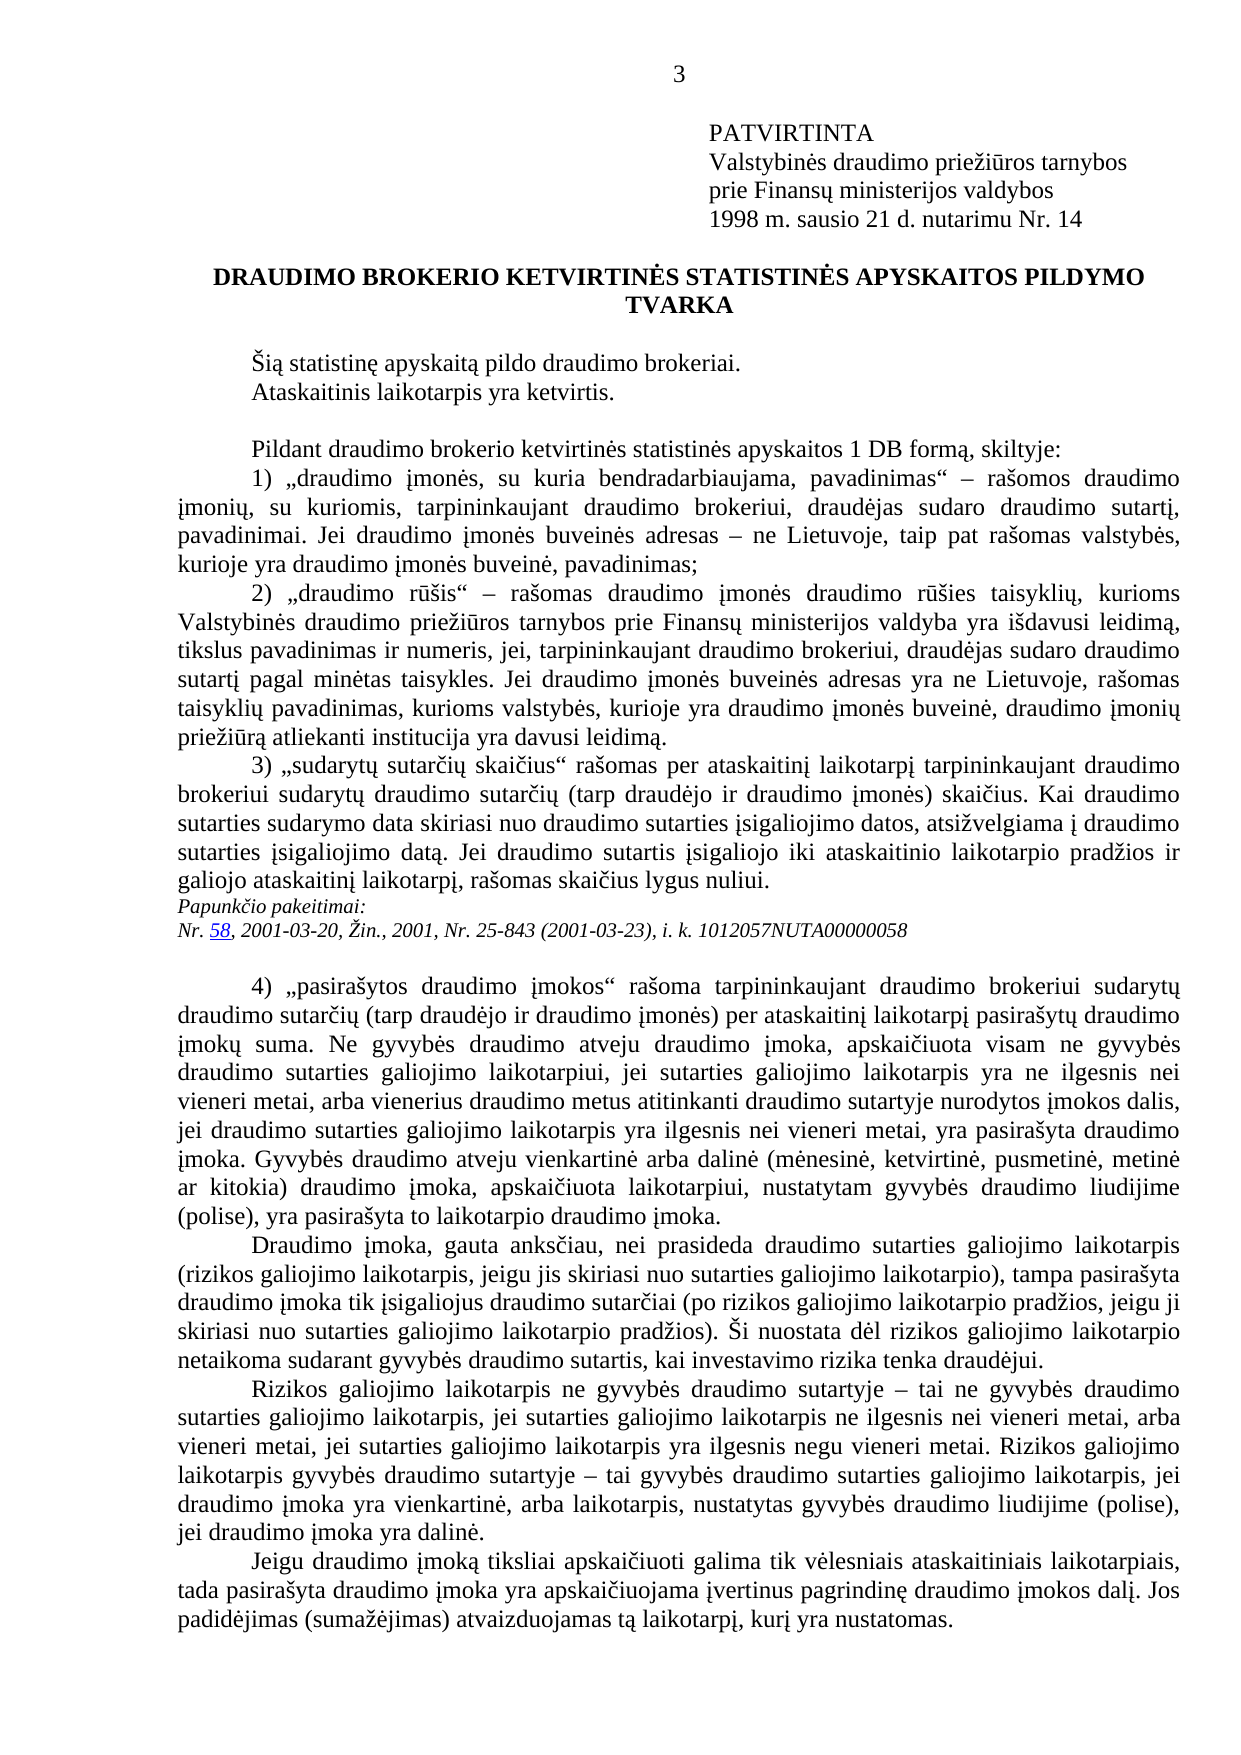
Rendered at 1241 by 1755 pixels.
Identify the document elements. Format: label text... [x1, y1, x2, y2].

text Draudimo įmoka, gauta anksčiau, nei prasideda draudimo sutarties galiojimo laikotarpis (rizikos galiojimo laikotarpis, jeigu jis skiriasi nuo sutarties galiojimo laikotarpio), tampa pasirašyta draudimo įmoka tik įsigaliojus draudimo sutarčiai (po rizikos galiojimo laikotarpio pradžios, jeigu ji skiriasi nuo sutarties galiojimo laikotarpio pradžios). Ši nuostata dėl rizikos galiojimo laikotarpio netaikoma sudarant gyvybės draudimo sutartis, kai investavimo rizika tenka draudėjui. [177, 1230, 1181, 1374]
text Rizikos galiojimo laikotarpis ne gyvybės draudimo sutartyje – tai ne gyvybės draudimo sutarties galiojimo laikotarpis, jei sutarties galiojimo laikotarpis ne ilgesnis nei vieneri metai, arba vieneri metai, jei sutarties galiojimo laikotarpis yra ilgesnis negu vieneri metai. Rizikos galiojimo laikotarpis gyvybės draudimo sutartyje – tai gyvybės draudimo sutarties galiojimo laikotarpis, jei draudimo įmoka yra vienkartinė, arba laikotarpis, nustatytas gyvybės draudimo liudijime (polise), jei draudimo įmoka yra dalinė. [177, 1374, 1181, 1546]
text 3) „sudarytų sutarčių skaičius“ rašomas per ataskaitinį laikotarpį tarpininkaujant draudimo brokeriui sudarytų draudimo sutarčių (tarp draudėjo ir draudimo įmonės) skaičius. Kai draudimo sutarties sudarymo data skiriasi nuo draudimo sutarties įsigaliojimo datos, atsižvelgiama į draudimo sutarties įsigaliojimo datą. Jei draudimo sutartis įsigaliojo iki ataskaitinio laikotarpio pradžios ir galiojo ataskaitinį laikotarpį, rašomas skaičius lygus nuliui. [177, 751, 1181, 894]
text Jeigu draudimo įmoką tiksliai apskaičiuoti galima tik vėlesniais ataskaitiniais laikotarpiais, tada pasirašyta draudimo įmoka yra apskaičiuojama įvertinus pagrindinę draudimo įmokos dalį. Jos padidėjimas (sumažėjimas) atvaizduojamas tą laikotarpį, kurį yra nustatomas. [177, 1546, 1181, 1632]
text Šią statistinę apyskaitą pildo draudimo brokeriai. [177, 348, 1181, 377]
text 1998 m. sausio 21 d. nutarimu Nr. 14 [177, 204, 1181, 233]
text 2) „draudimo rūšis“ – rašomas draudimo įmonės draudimo rūšies taisyklių, kurioms Valstybinės draudimo priežiūros tarnybos prie Finansų ministerijos valdyba yra išdavusi leidimą, tikslus pavadinimas ir numeris, jei, tarpininkaujant draudimo brokeriui, draudėjas sudaro draudimo sutartį pagal minėtas taisykles. Jei draudimo įmonės buveinės adresas yra ne Lietuvoje, rašomas taisyklių pavadinimas, kurioms valstybės, kurioje yra draudimo įmonės buveinė, draudimo įmonių priežiūrą atliekanti institucija yra davusi leidimą. [177, 578, 1181, 751]
text 1) „draudimo įmonės, su kuria bendradarbiaujama, pavadinimas“ – rašomos draudimo įmonių, su kuriomis, tarpininkaujant draudimo brokeriui, draudėjas sudaro draudimo sutartį, pavadinimai. Jei draudimo įmonės buveinės adresas – ne Lietuvoje, taip pat rašomas valstybės, kurioje yra draudimo įmonės buveinė, pavadinimas; [177, 463, 1181, 578]
text PATVIRTINTA [709, 118, 1181, 147]
text Valstybinės draudimo priežiūros tarnybos [177, 147, 1181, 176]
text 4) „pasirašytos draudimo įmokos“ rašoma tarpininkaujant draudimo brokeriui sudarytų draudimo sutarčių (tarp draudėjo ir draudimo įmonės) per ataskaitinį laikotarpį pasirašytų draudimo įmokų suma. Ne gyvybės draudimo atveju draudimo įmoka, apskaičiuota visam ne gyvybės draudimo sutarties galiojimo laikotarpiui, jei sutarties galiojimo laikotarpis yra ne ilgesnis nei vieneri metai, arba vienerius draudimo metus atitinkanti draudimo sutartyje nurodytos įmokos dalis, jei draudimo sutarties galiojimo laikotarpis yra ilgesnis nei vieneri metai, yra pasirašyta draudimo įmoka. Gyvybės draudimo atveju vienkartinė arba dalinė (mėnesinė, ketvirtinė, pusmetinė, metinė ar kitokia) draudimo įmoka, apskaičiuota laikotarpiui, nustatytam gyvybės draudimo liudijime (polise), yra pasirašyta to laikotarpio draudimo įmoka. [177, 971, 1181, 1230]
text Nr. 58, 2001-03-20, Žin., 2001, Nr. 25-843 (2001-03-23), i. k. 1012057NUTA00000058 [177, 918, 1181, 942]
text prie Finansų ministerijos valdybos [177, 176, 1181, 204]
text Ataskaitinis laikotarpis yra ketvirtis. [177, 377, 1181, 406]
text Papunkčio pakeitimai: [177, 894, 1181, 918]
text Pildant draudimo brokerio ketvirtinės statistinės apyskaitos 1 DB formą, skiltyje: [177, 434, 1181, 463]
text DRAUDIMO BROKERIO KETVIRTINĖS STATISTINĖS APYSKAITOS PILDYMO TVARKA [177, 262, 1181, 319]
